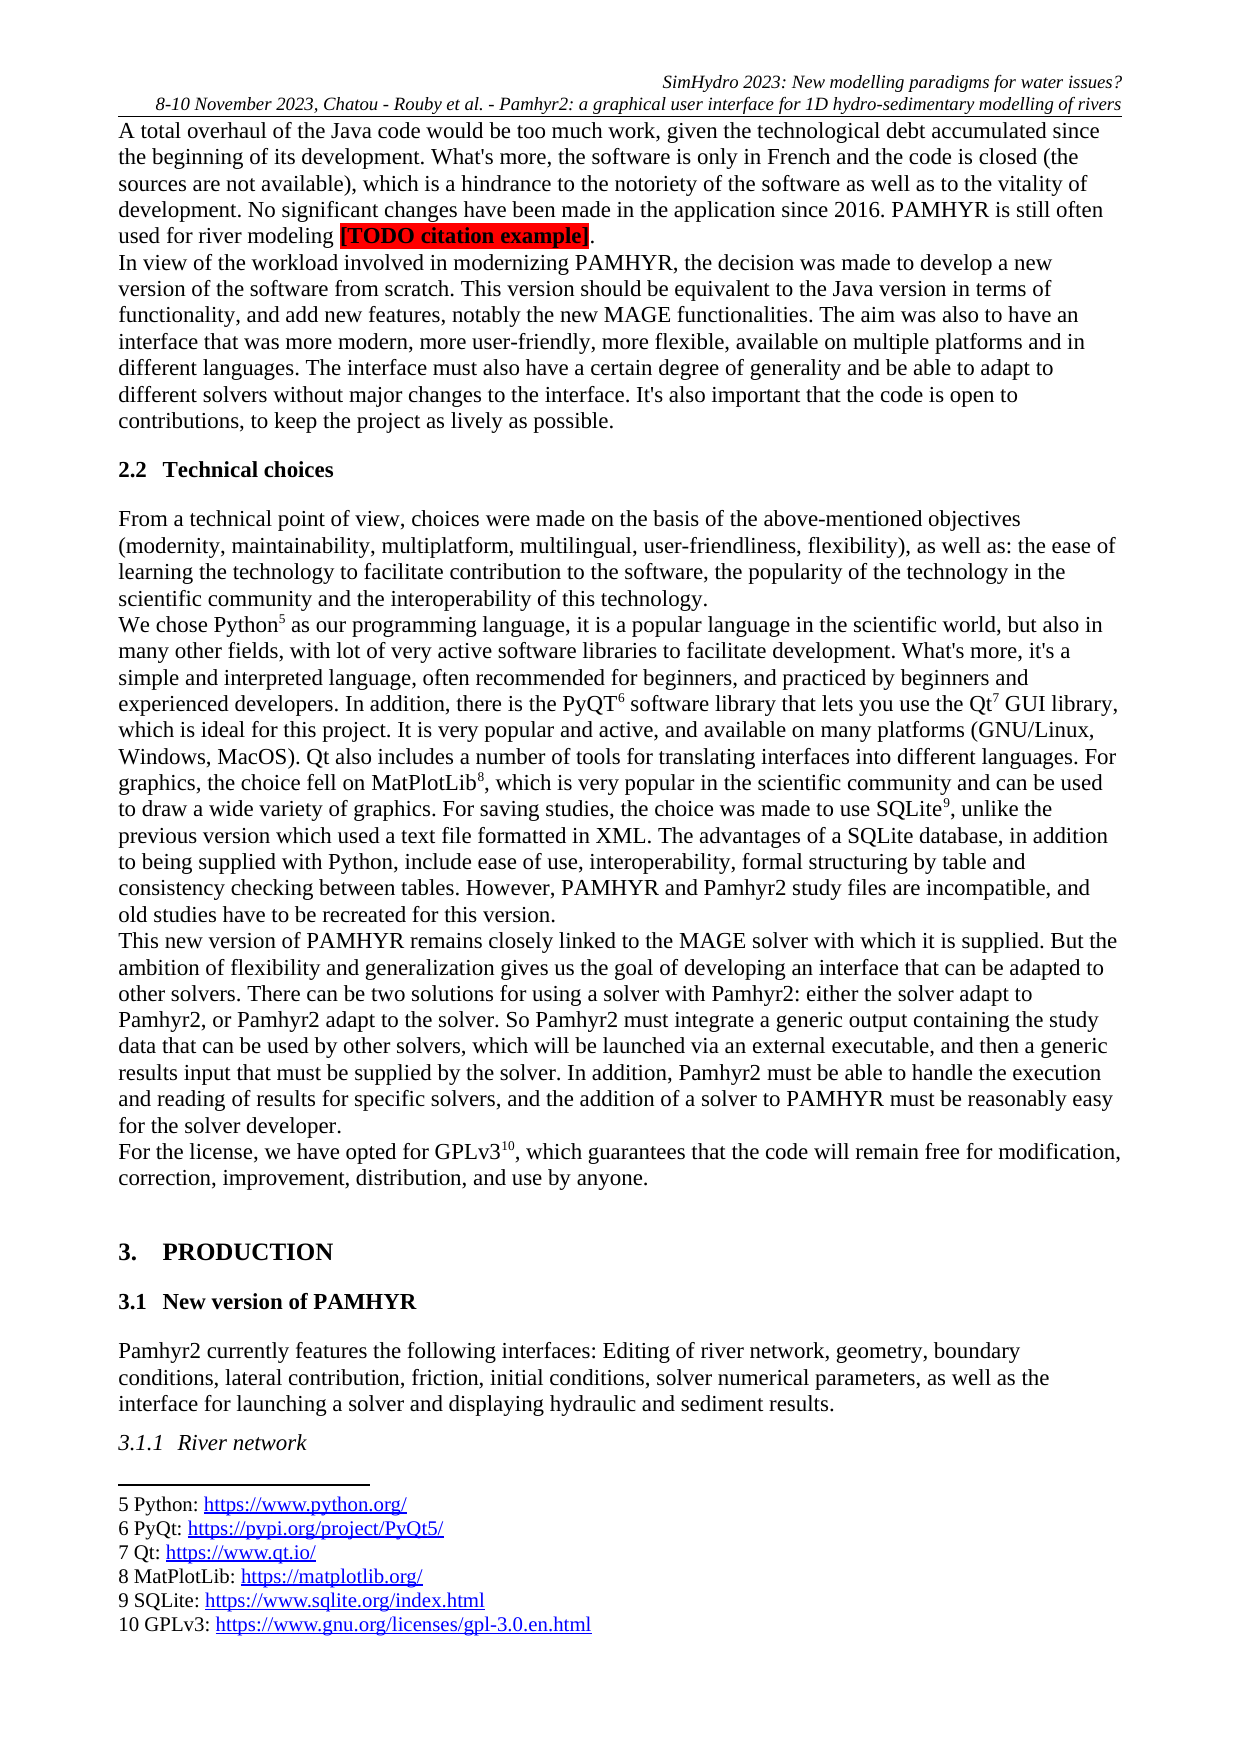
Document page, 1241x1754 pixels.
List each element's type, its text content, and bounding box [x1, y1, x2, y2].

text This new version of PAMHYR remains closely linked to the MAGE solver with which it is supplied. But the ambition of flexibility and generalization gives us the goal of developing an interface that can be adapted to other solvers. There can be two solutions for using a solver with Pamhyr2: either the solver adapt to Pamhyr2, or Pamhyr2 adapt to the solver. So Pamhyr2 must integrate a generic output containing the study data that can be used by other solvers, which will be launched via an external executable, and then a generic results input that must be supplied by the solver. In addition, Pamhyr2 must be able to handle the execution and reading of results for specific solvers, and the addition of a solver to PAMHYR must be reasonably easy for the solver developer. [118, 927, 1122, 1138]
text SQLite: https://www.sqlite.org/index.html [118, 1588, 1122, 1612]
text Pamhyr2 currently features the following interfaces: Editing of river network, geometry, boundary conditions, lateral contribution, friction, initial conditions, solver numerical parameters, as well as the interface for launching a solver and displaying hydraulic and sediment results. [118, 1337, 1122, 1417]
text A total overhaul of the Java code would be too much work, given the technological debt accumulated since the beginning of its development. What's more, the software is only in French and the code is closed (the sources are not available), which is a hindrance to the notoriety of the software as well as to the vitality of development. No significant changes have been made in the application since 2016. PAMHYR is still often used for river modeling [TODO citation example]. [118, 117, 1122, 249]
subtitle 2.2 Technical choices [118, 456, 1122, 483]
text PyQt: https://pypi.org/project/PyQt5/ [118, 1516, 1122, 1539]
text Qt: https://www.qt.io/ [118, 1539, 1122, 1564]
subtitle 3.1 New version of PAMHYR [118, 1288, 1122, 1314]
subtitle 3. Production [118, 1237, 1122, 1265]
text Python: https://www.python.org/ [118, 1491, 1122, 1516]
text MatPlotLib: https://matplotlib.org/ [118, 1564, 1122, 1588]
text From a technical point of view, choices were made on the basis of the above-mentioned objectives (modernity, maintainability, multiplatform, multilingual, user-friendliness, flexibility), as well as: the ease of learning the technology to facilitate contribution to the software, the popularity of the technology in the scientific community and the interoperability of this technology. [118, 506, 1122, 611]
text GPLv3: https://www.gnu.org/licenses/gpl-3.0.en.html [118, 1612, 1122, 1636]
text We chose Python as our programming language, it is a popular language in the scientific world, but also in many other fields, with lot of very active software libraries to facilitate development. What's more, it's a simple and interpreted language, often recommended for beginners, and practiced by beginners and experienced developers. In addition, there is the PyQT software library that lets you use the Qt GUI library, which is ideal for this project. It is very popular and active, and available on many platforms (GNU/Linux, Windows, MacOS). Qt also includes a number of tools for translating interfaces into different languages. For graphics, the choice fell on MatPlotLib, which is very popular in the scientific community and can be used to draw a wide variety of graphics. For saving studies, the choice was made to use SQLite, unlike the previous version which used a text file formatted in XML. The advantages of a SQLite database, in addition to being supplied with Python, include ease of use, interoperability, formal structuring by table and consistency checking between tables. However, PAMHYR and Pamhyr2 study files are incompatible, and old studies have to be recreated for this version. [118, 611, 1122, 927]
text For the license, we have opted for GPLv3, which guarantees that the code will remain free for modification, correction, improvement, distribution, and use by anyone. [118, 1138, 1122, 1191]
text In view of the workload involved in modernizing PAMHYR, the decision was made to develop a new version of the software from scratch. This version should be equivalent to the Java version in terms of functionality, and add new features, notably the new MAGE functionalities. The aim was also to have an interface that was more modern, more user-friendly, more flexible, available on multiple platforms and in different languages. The interface must also have a certain degree of generality and be able to adapt to different solvers without major changes to the interface. It's also important that the code is open to contributions, to keep the project as lively as possible. [118, 249, 1122, 433]
subtitle 3.1.1 River network [118, 1429, 1122, 1455]
